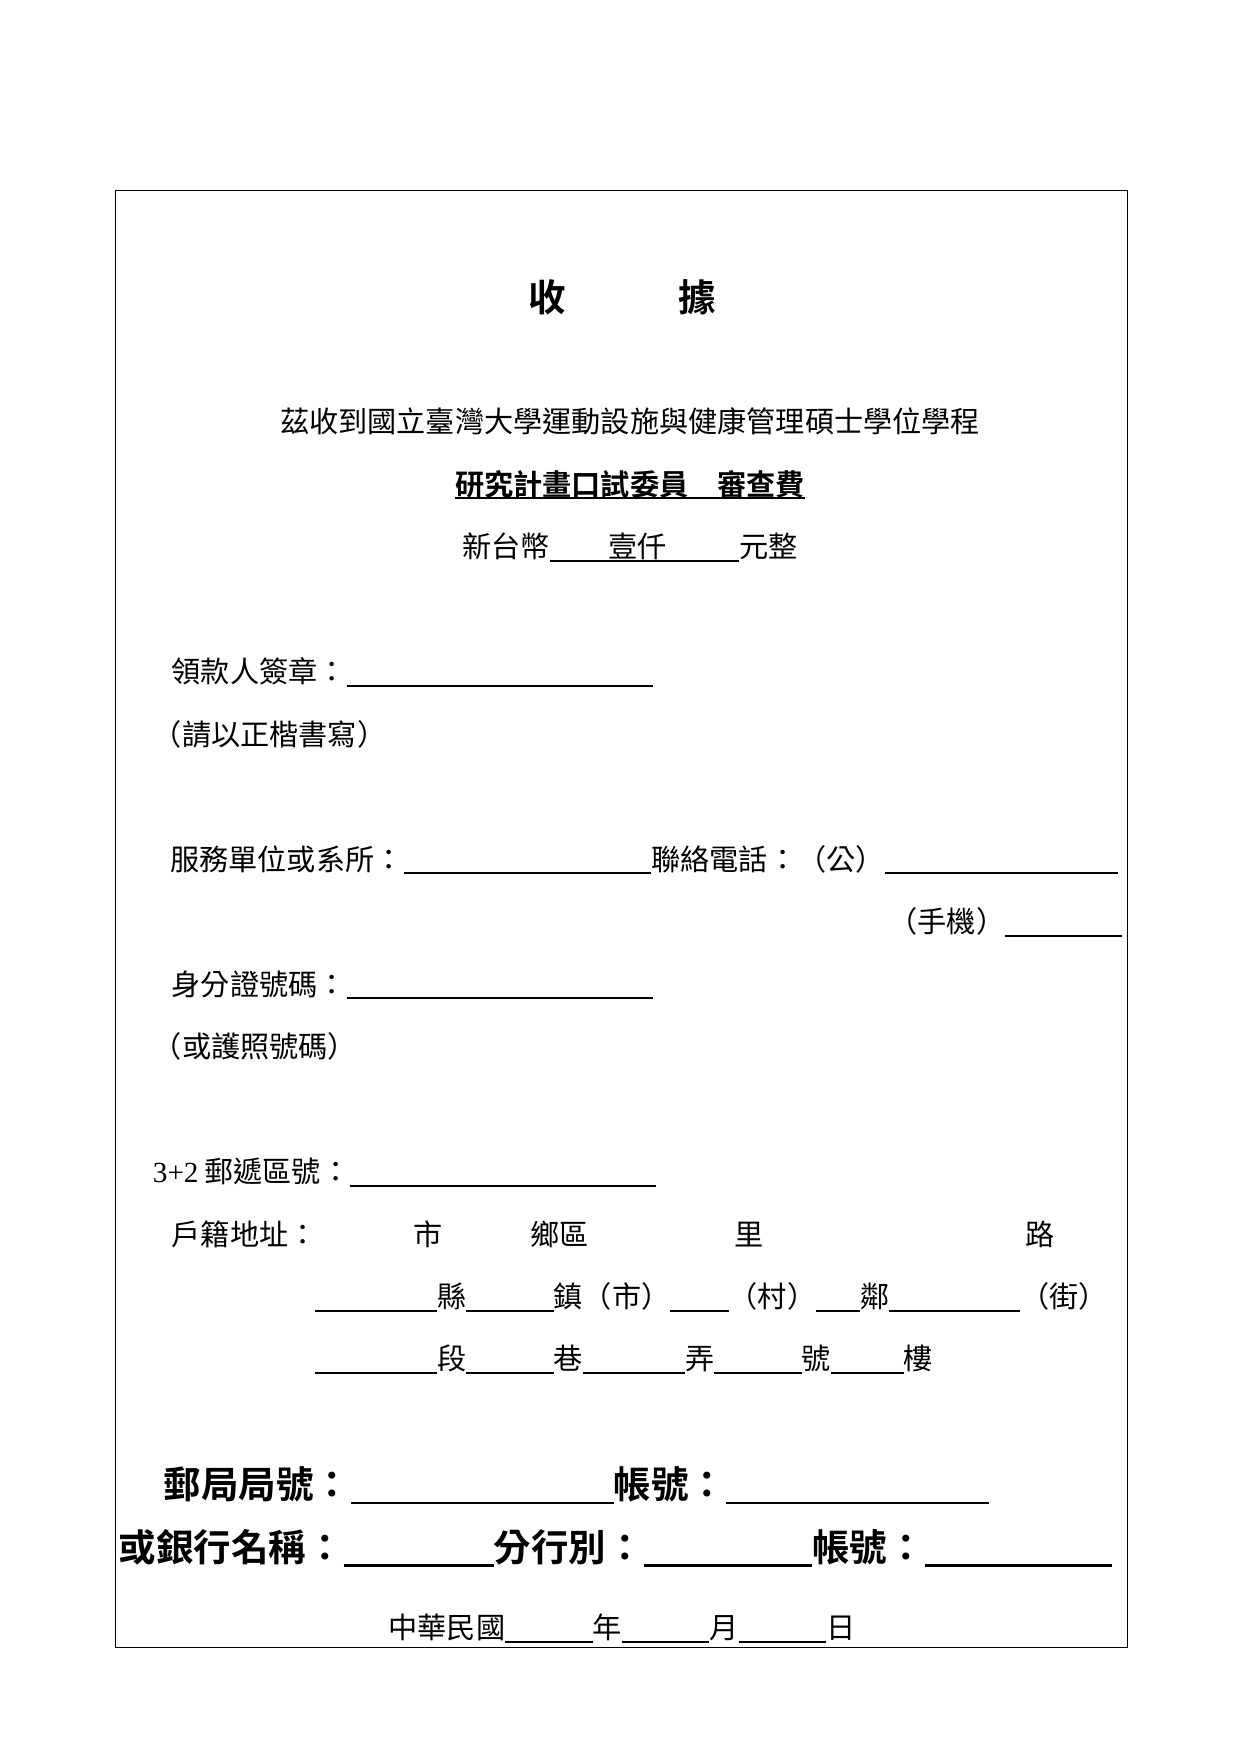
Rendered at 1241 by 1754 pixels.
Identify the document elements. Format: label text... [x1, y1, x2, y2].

table_header 收 據 茲收到國立臺灣大學運動設施與健康管理碩士學位學程 研究計畫口試委員 審查費 新台幣 壹仟 元整 領款人簽章： （請以正楷書寫） 服務單位或系所： 聯絡電話：（公） （手機） 身分證號碼： （或護照號碼） 3+2郵遞區號： 戶籍地址： 市 鄉區 里 路 縣 鎮（市） （村） 鄰 （街） 段 巷 弄 號 樓 郵局局號： 帳號： 或銀行名稱： 分行別： 帳號： 中華民國 年 月 日 [116, 191, 1127, 1647]
